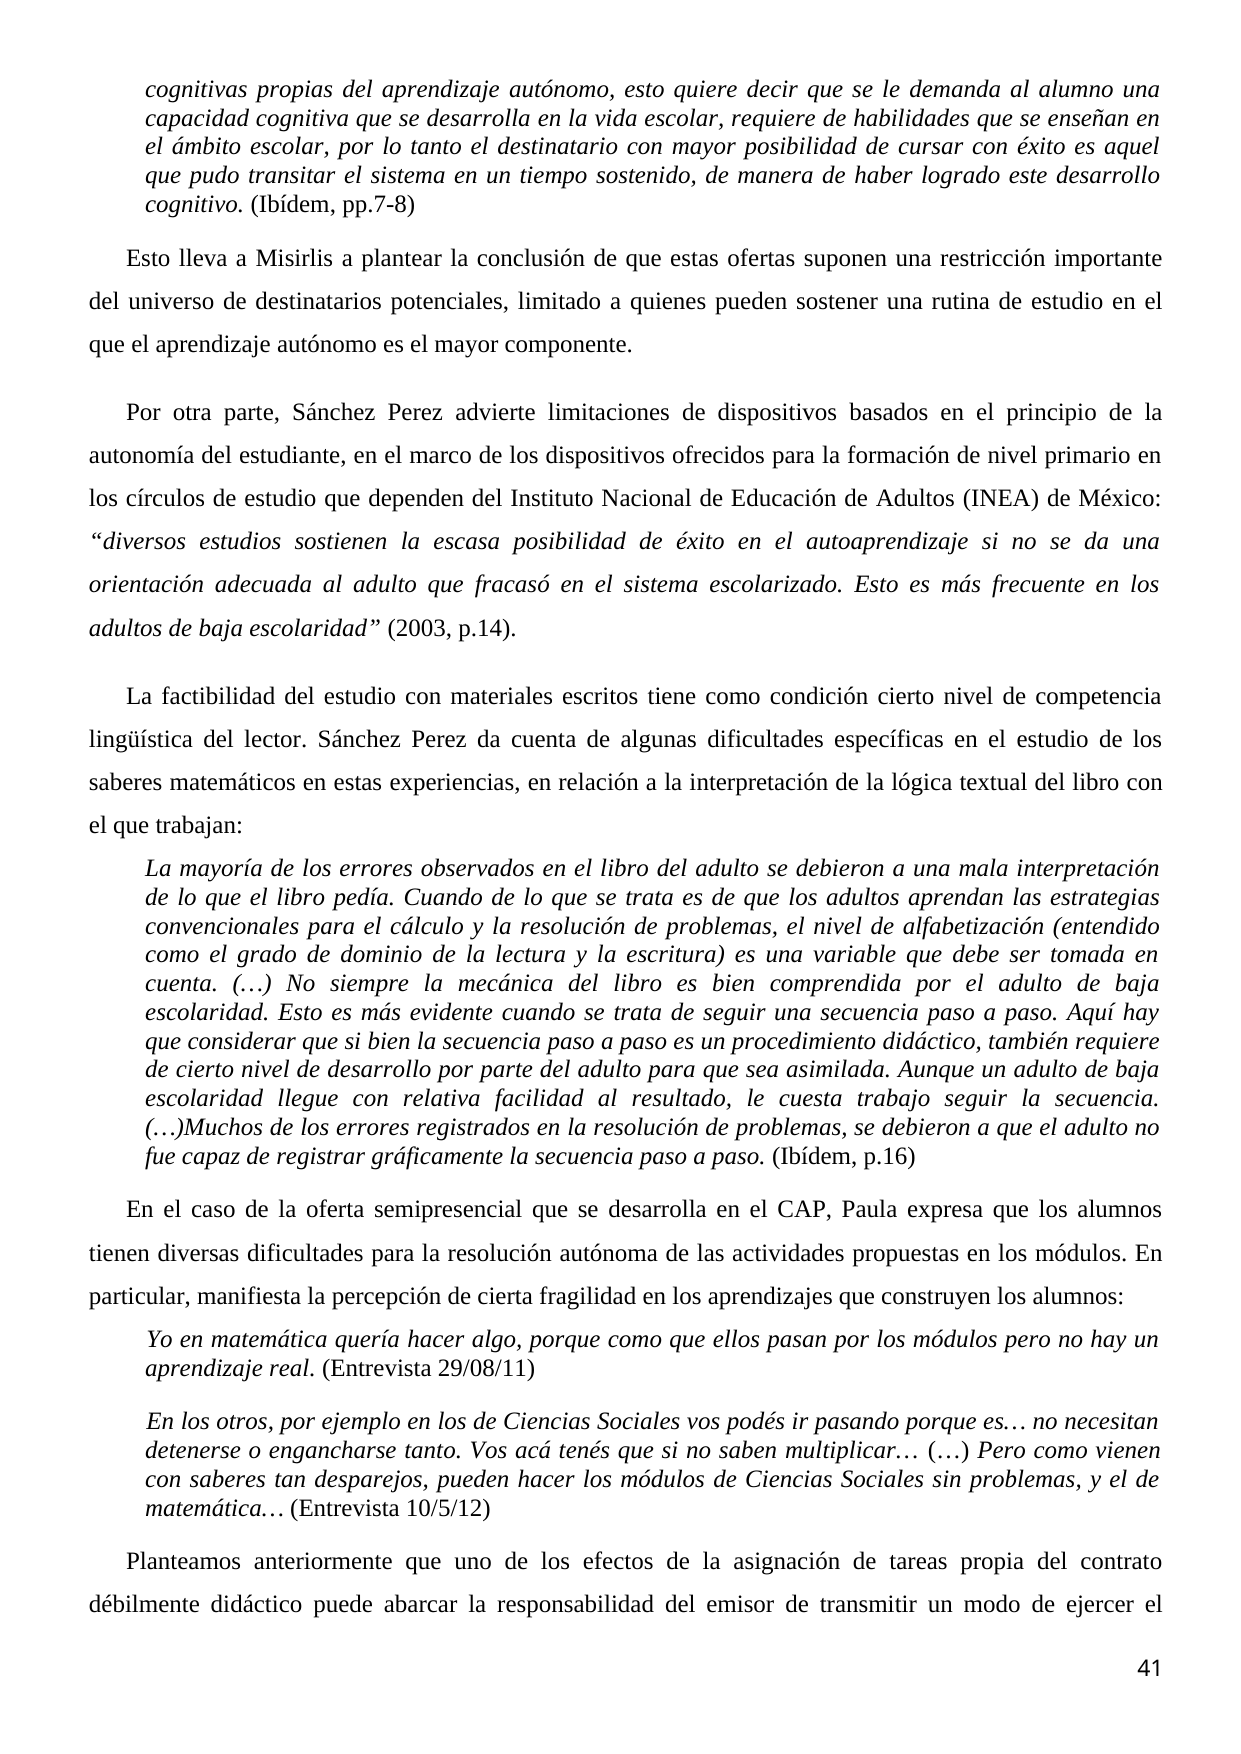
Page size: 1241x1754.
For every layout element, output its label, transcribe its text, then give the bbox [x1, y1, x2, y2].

text cognitivas propias del aprendizaje autónomo, esto quiere decir que se le demanda al alumno una capacidad cognitiva que se desarrolla en la vida escolar, requiere de habilidades que se enseñan en el ámbito escolar, por lo tanto el destinatario con mayor posibilidad de cursar con éxito es aquel que pudo transitar el sistema en un tiempo sostenido, de manera de haber logrado este desarrollo cognitivo. (Ibídem, pp.7-8) [145, 74, 1163, 218]
text Esto lleva a Misirlis a plantear la conclusión de que estas ofertas suponen una restricción importante del universo de destinatarios potenciales, limitado a quienes pueden sostener una rutina de estudio en el que el aprendizaje autónomo es el mayor componente. [89, 243, 1163, 358]
text En el caso de la oferta semipresencial que se desarrolla en el CAP, Paula expresa que los alumnos tienen diversas dificultades para la resolución autónoma de las actividades propuestas en los módulos. En particular, manifiesta la percepción de cierta fragilidad en los aprendizajes que construyen los alumnos: [89, 1194, 1163, 1309]
text Yo en matemática quería hacer algo, porque como que ellos pasan por los módulos pero no hay un aprendizaje real. (Entrevista 29/08/11) [145, 1324, 1163, 1381]
text Planteamos anteriormente que uno de los efectos de la asignación de tareas propia del contrato débilmente didáctico puede abarcar la responsabilidad del emisor de transmitir un modo de ejercer el [89, 1546, 1163, 1618]
text La mayoría de los errores observados en el libro del adulto se debieron a una mala interpretación de lo que el libro pedía. Cuando de lo que se trata es de que los adultos aprendan las estrategias convencionales para el cálculo y la resolución de problemas, el nivel de alfabetización (entendido como el grado de dominio de la lectura y la escritura) es una variable que debe ser tomada en cuenta. (…) No siempre la mecánica del libro es bien comprendida por el adulto de baja escolaridad. Esto es más evidente cuando se trata de seguir una secuencia paso a paso. Aquí hay que considerar que si bien la secuencia paso a paso es un procedimiento didáctico, también requiere de cierto nivel de desarrollo por parte del adulto para que sea asimilada. Aunque un adulto de baja escolaridad llegue con relativa facilidad al resultado, le cuesta trabajo seguir la secuencia. (…)Muchos de los errores registrados en la resolución de problemas, se debieron a que el adulto no fue capaz de registrar gráficamente la secuencia paso a paso. (Ibídem, p.16) [145, 853, 1163, 1169]
text En los otros, por ejemplo en los de Ciencias Sociales vos podés ir pasando porque es… no necesitan detenerse o engancharse tanto. Vos acá tenés que si no saben multiplicar… (…) Pero como vienen con saberes tan desparejos, pueden hacer los módulos de Ciencias Sociales sin problemas, y el de matemática… (Entrevista 10/5/12) [145, 1406, 1163, 1521]
text La factibilidad del estudio con materiales escritos tiene como condición cierto nivel de competencia lingüística del lector. Sánchez Perez da cuenta de algunas dificultades específicas en el estudio de los saberes matemáticos en estas experiencias, en relación a la interpretación de la lógica textual del libro con el que trabajan: [89, 681, 1163, 839]
text Por otra parte, Sánchez Perez advierte limitaciones de dispositivos basados en el principio de la autonomía del estudiante, en el marco de los dispositivos ofrecidos para la formación de nivel primario en los círculos de estudio que dependen del Instituto Nacional de Educación de Adultos (INEA) de México: “diversos estudios sostienen la escasa posibilidad de éxito en el autoaprendizaje si no se da una orientación adecuada al adulto que fracasó en el sistema escolarizado. Esto es más frecuente en los adultos de baja escolaridad” (2003, p.14). [89, 397, 1163, 641]
